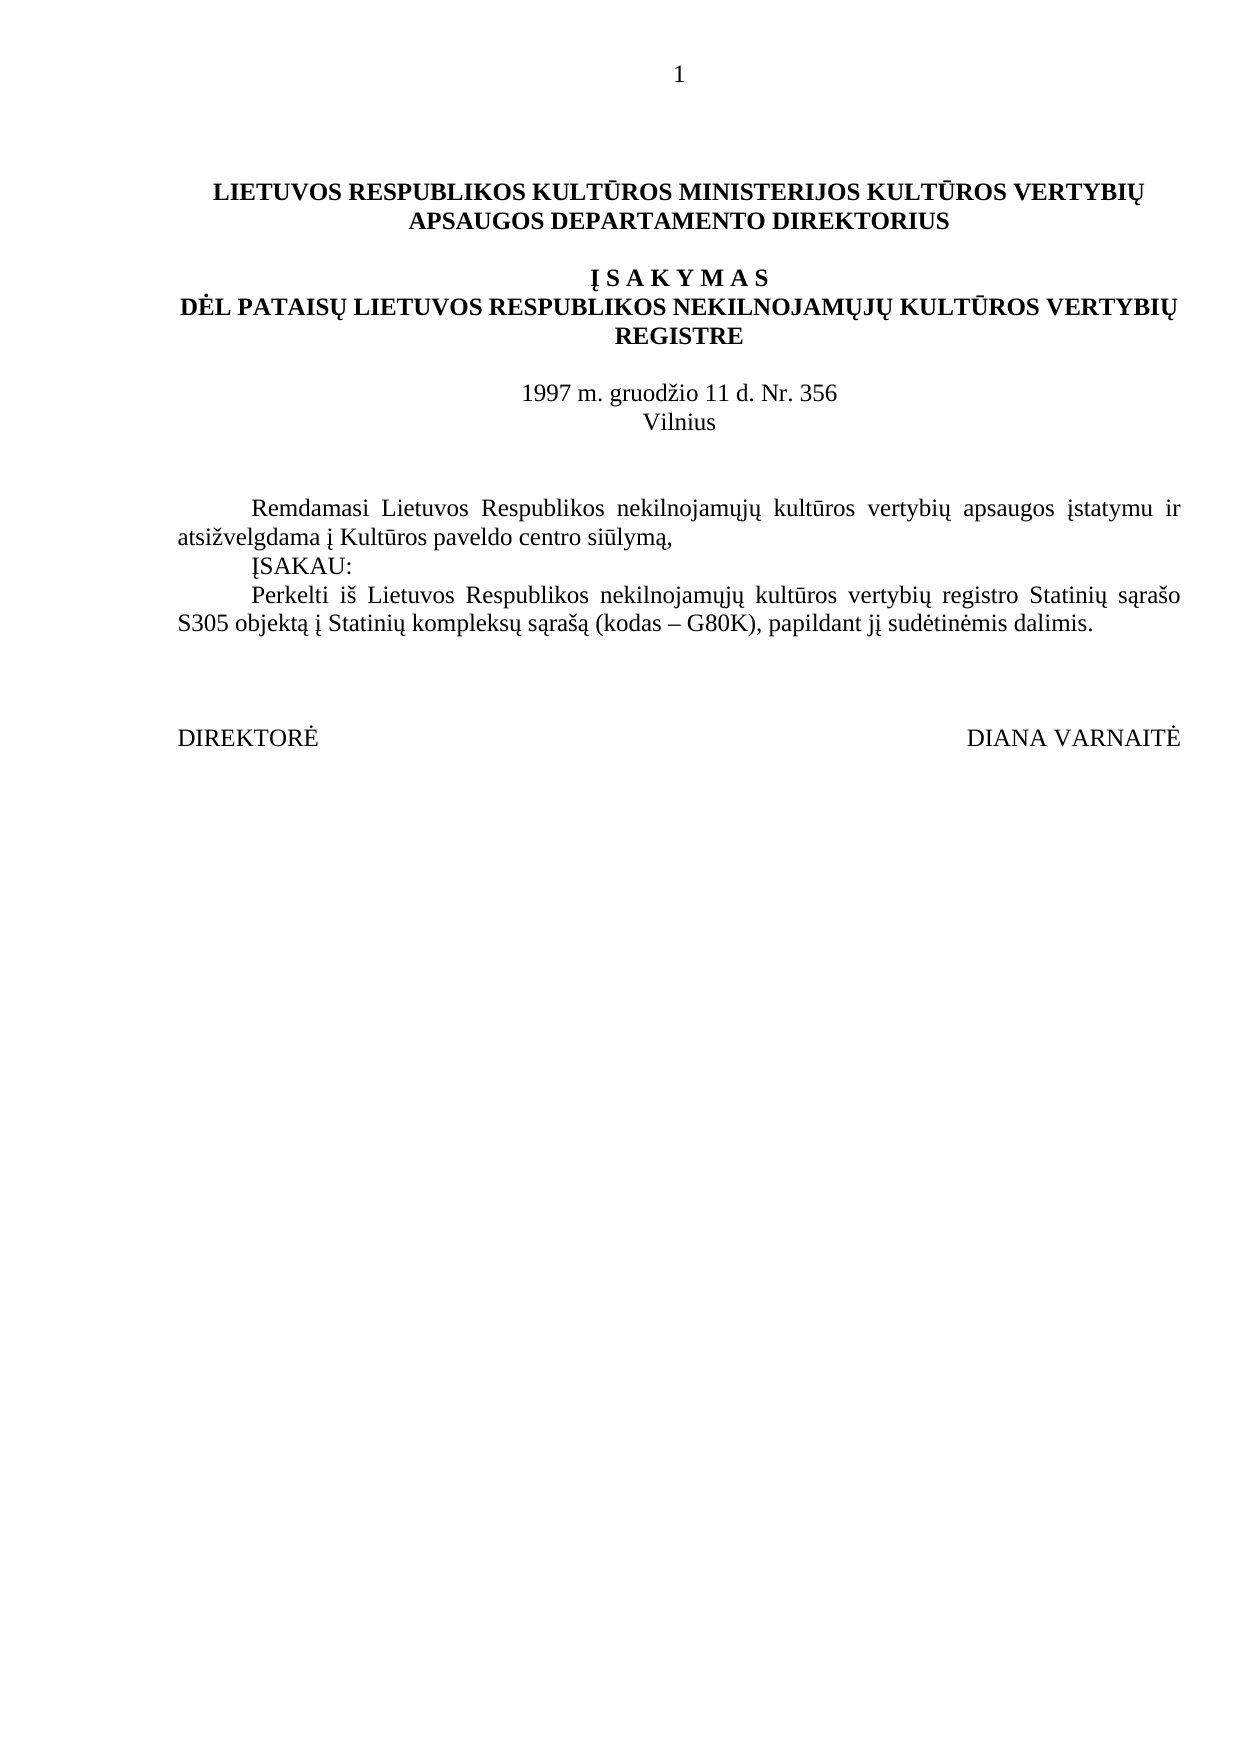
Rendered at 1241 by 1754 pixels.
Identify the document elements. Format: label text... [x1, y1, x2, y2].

text DIREKTORĖ DIANA VARNAITĖ [177, 723, 1181, 752]
text Vilnius [177, 407, 1181, 436]
text ĮSAKAU: [177, 551, 1181, 580]
text Perkelti iš Lietuvos Respublikos nekilnojamųjų kultūros vertybių registro Statinių sąrašo S305 objektą į Statinių kompleksų sąrašą (kodas – G80K), papildant jį sudėtinėmis dalimis. [177, 580, 1181, 637]
text LIETUVOS RESPUBLIKOS KULTŪROS MINISTERIJOS KULTŪROS VERTYBIŲ APSAUGOS DEPARTAMENTO DIREKTORIUS [177, 177, 1181, 235]
text DĖL PATAISŲ LIETUVOS RESPUBLIKOS NEKILNOJAMŲJŲ KULTŪROS VERTYBIŲ REGISTRE [177, 292, 1181, 350]
text 1997 m. gruodžio 11 d. Nr. 356 [177, 378, 1181, 407]
text Remdamasi Lietuvos Respublikos nekilnojamųjų kultūros vertybių apsaugos įstatymu ir atsižvelgdama į Kultūros paveldo centro siūlymą, [177, 493, 1181, 551]
text Į S A K Y M A S [177, 263, 1181, 292]
